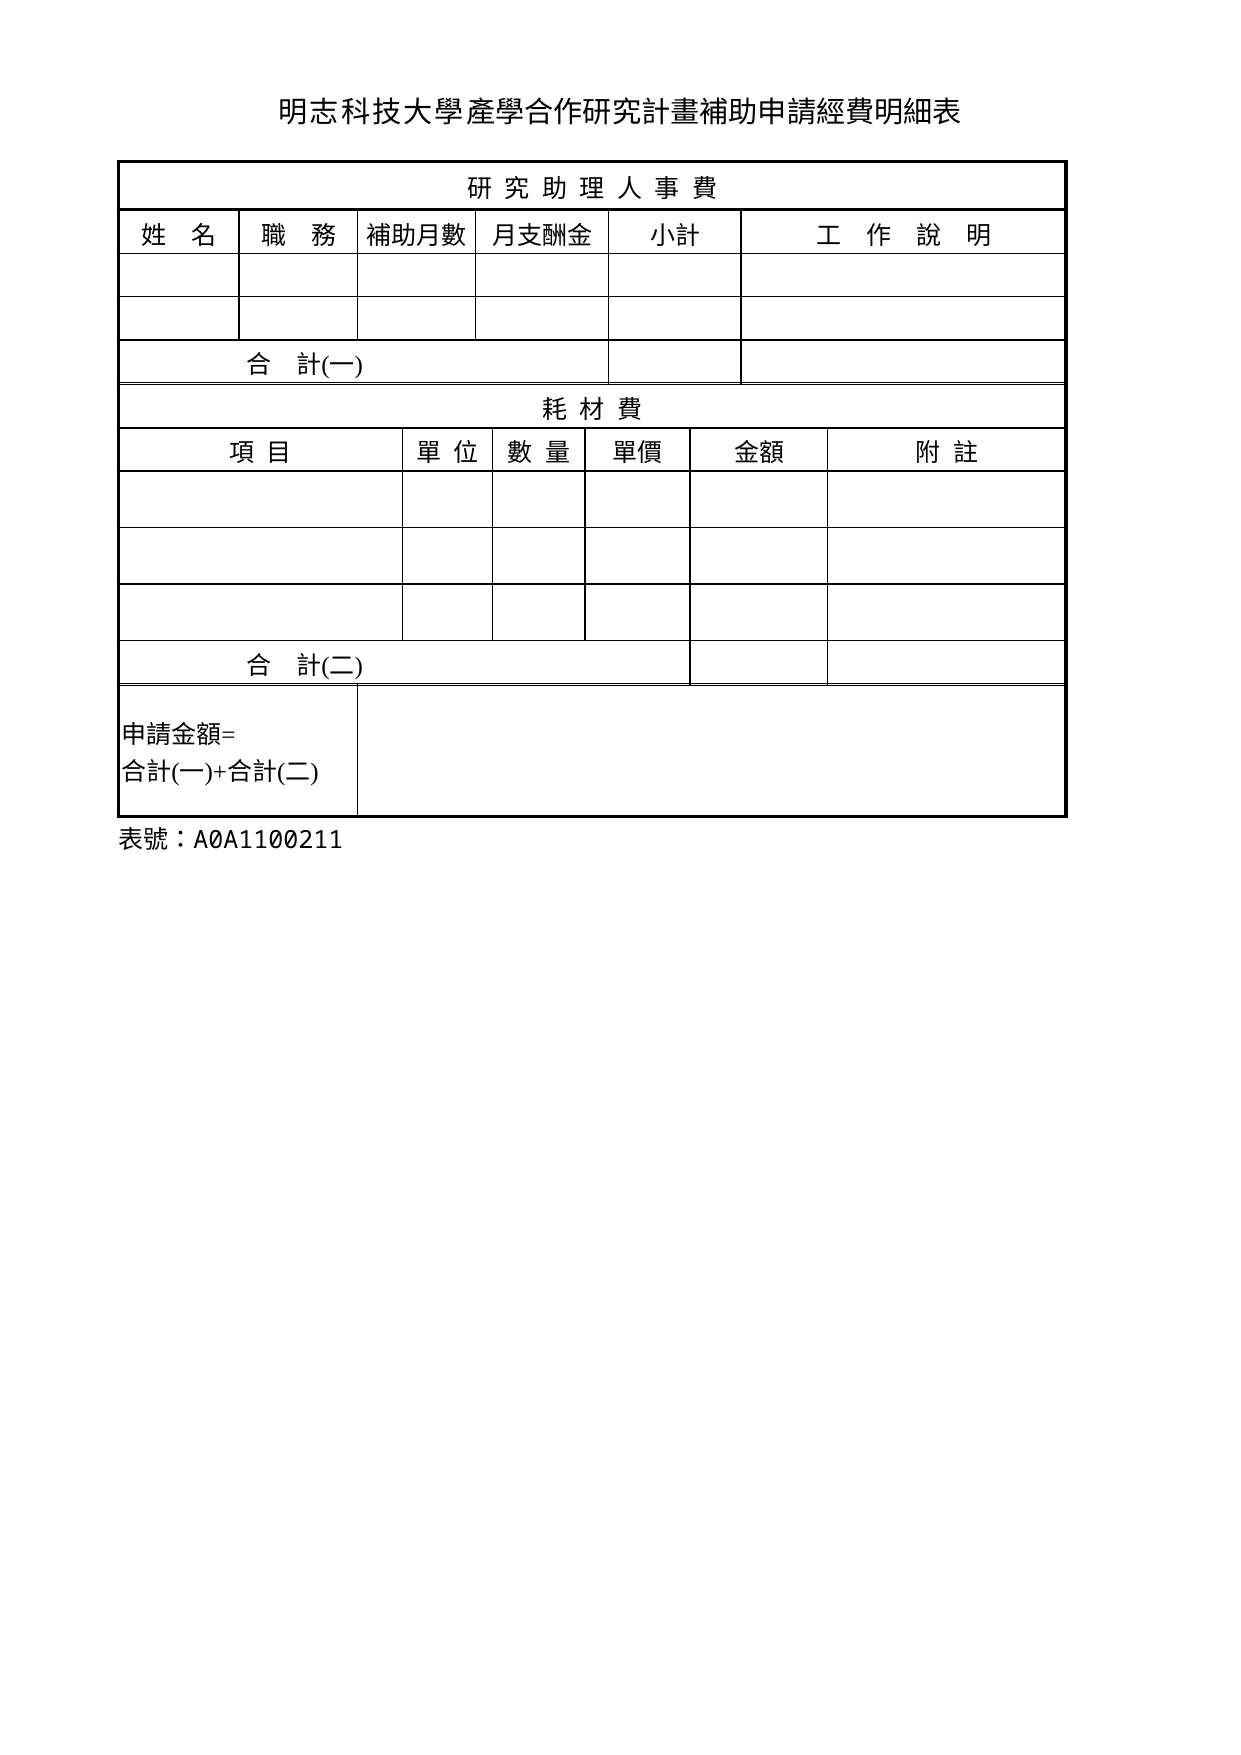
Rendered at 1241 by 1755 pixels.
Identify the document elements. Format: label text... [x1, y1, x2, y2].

table_cell [403, 585, 492, 639]
table_cell 附 註 [828, 429, 1064, 470]
table_cell [691, 641, 827, 683]
table_cell 單 位 [403, 429, 492, 470]
table_cell [240, 254, 357, 296]
table_cell 姓 名 [120, 211, 238, 252]
table_cell 耗 材 費 [120, 385, 1064, 427]
table_cell [120, 297, 238, 339]
table_cell [691, 472, 827, 527]
table_cell [691, 528, 827, 583]
table_cell 小計 [609, 211, 740, 252]
table_cell [609, 297, 740, 339]
table_cell [403, 472, 492, 527]
table_cell [493, 585, 584, 639]
table_cell [742, 297, 1064, 339]
table_cell [476, 254, 608, 296]
table_cell [403, 528, 492, 583]
table_cell 合 計(二) [120, 641, 689, 683]
table_cell [120, 254, 238, 296]
table_cell [586, 585, 689, 639]
table_cell [742, 254, 1064, 296]
table_cell 月支酬金 [476, 211, 608, 252]
table_cell [828, 528, 1064, 583]
table_cell 工 作 說 明 [742, 211, 1064, 252]
table_cell [120, 585, 402, 639]
table_header 研 究 助 理 人 事 費 [120, 163, 1064, 208]
table_cell [120, 472, 402, 527]
table_cell 金額 [691, 429, 827, 470]
table_cell [358, 686, 1064, 815]
table_cell [609, 254, 740, 296]
table_cell [828, 472, 1064, 527]
table_cell [240, 297, 357, 339]
table_cell 項 目 [120, 429, 402, 470]
table_cell [120, 528, 402, 583]
table_cell [358, 297, 475, 339]
table_cell [358, 254, 475, 296]
table_cell [828, 585, 1064, 639]
table_cell [828, 641, 1064, 683]
table_cell 補助月數 [358, 211, 475, 252]
text 表號：A0A1100211 [118, 818, 1122, 856]
table_cell [609, 341, 740, 382]
table_cell 數 量 [493, 429, 584, 470]
table_cell 職 務 [240, 211, 357, 252]
text 明志科技大學產學合作研究計畫補助申請經費明細表 [118, 89, 1122, 131]
table_cell [476, 297, 608, 339]
table_cell 單價 [586, 429, 689, 470]
table_cell [691, 585, 827, 639]
table_cell [586, 528, 689, 583]
table_cell [493, 528, 584, 583]
table_cell [493, 472, 584, 527]
table_cell [742, 341, 1064, 382]
table_cell 合 計(一) [120, 341, 608, 382]
table_cell [586, 472, 689, 527]
table_cell 申請金額= 合計(一)+合計(二) [120, 686, 357, 815]
